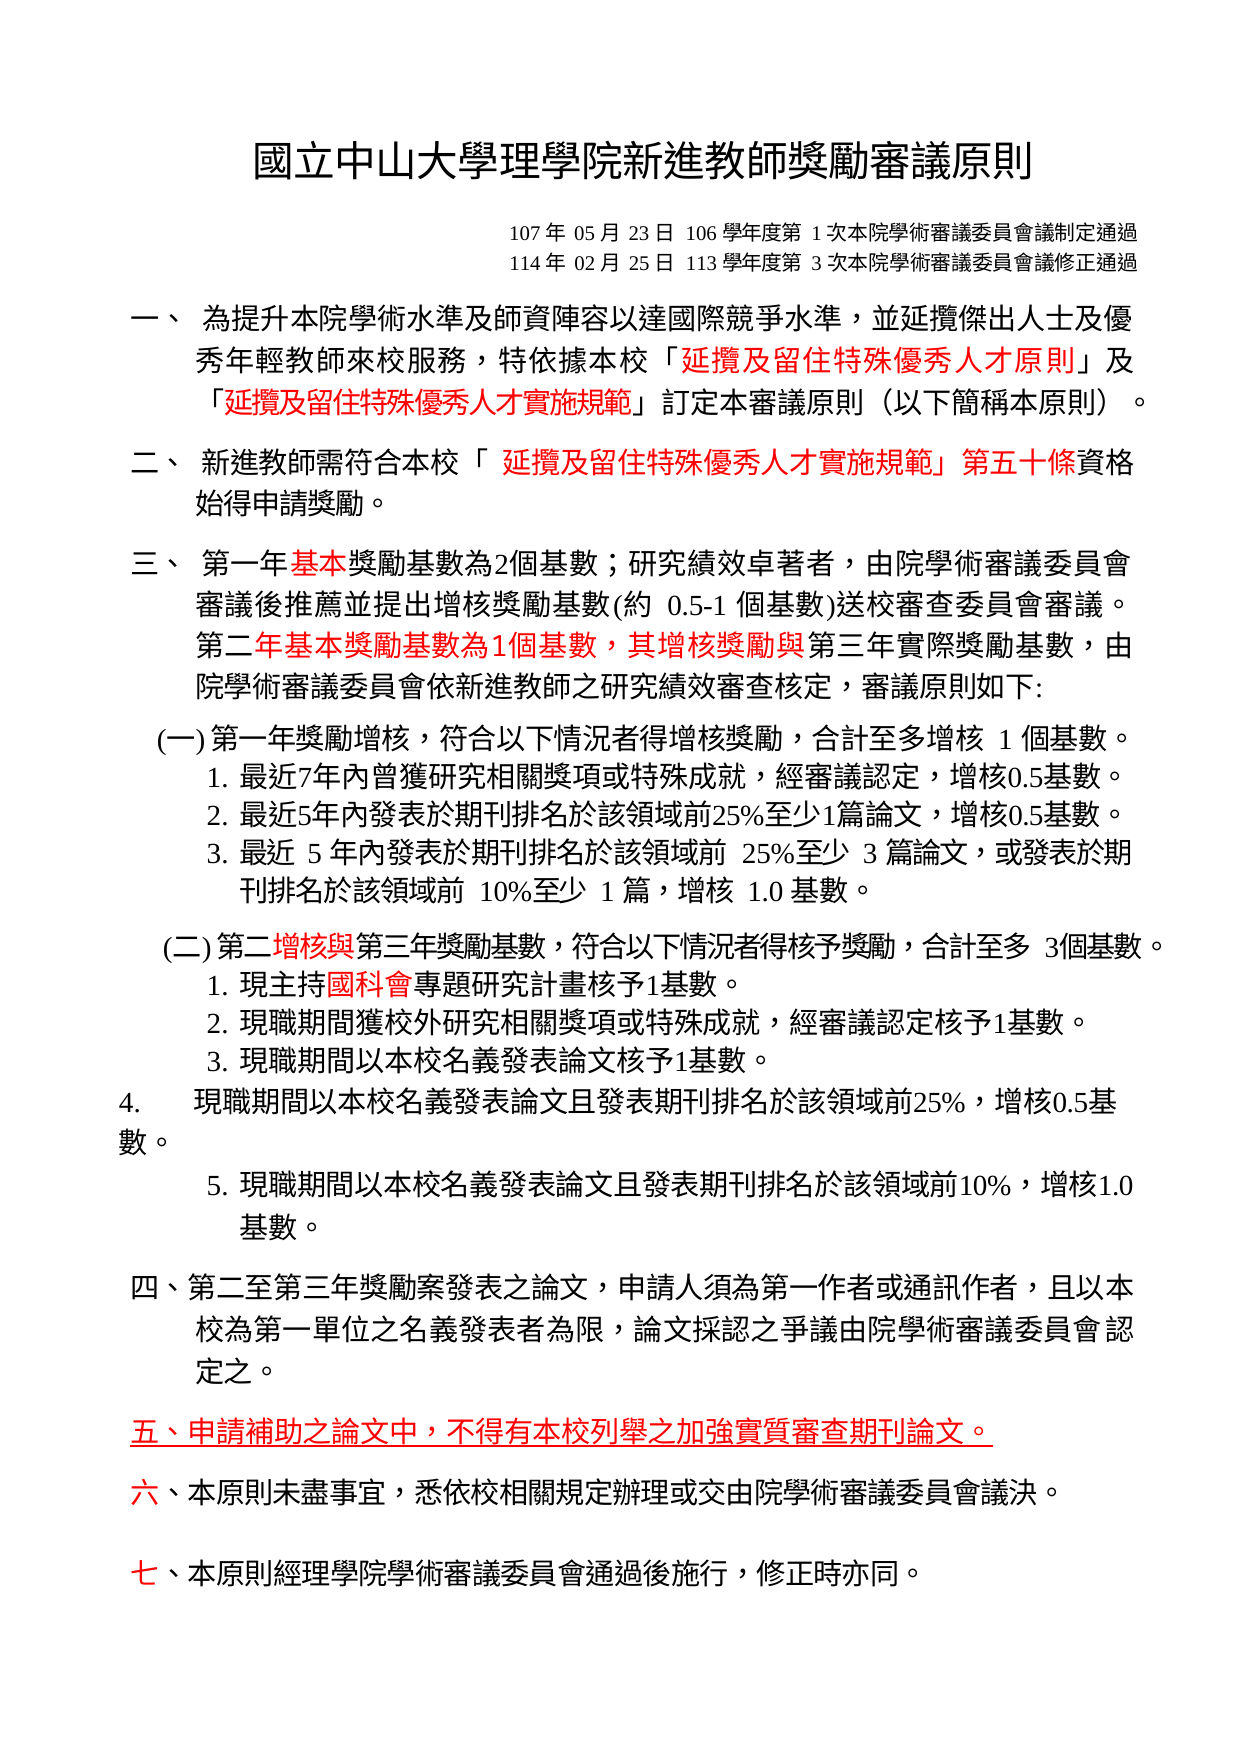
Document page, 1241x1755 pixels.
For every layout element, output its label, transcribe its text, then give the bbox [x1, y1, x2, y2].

text 五、申請補助之論文中，不得有本校列舉之加強實質審查期刊論文。 [130, 1409, 1134, 1451]
text 四、第二至第三年獎勵案發表之論文，申請人須為第一作者或通訊作者，且以本校為第一單位之名義發表者為限，論文採認之爭議由院學術審議委員會認定之。 [130, 1264, 1134, 1391]
text (二) 第二增核與第三年獎勵基數，符合以下情況者得核予獎勵，合計至多 3個基數。 [163, 927, 1153, 965]
list 現職期間以本校名義發表論文且發表期刊排名於該領域前10%，增核1.0基數。 [206, 1162, 1135, 1247]
text 二、 新進教師需符合本校「 延攬及留住特殊優秀人才實施規範」第五十條資格始得申請獎勵。 [130, 441, 1134, 523]
text 刊排名於該領域前 10%至少 1 篇，增核 1.0 基數。 [239, 871, 1153, 909]
text 107 年 05 月 23 日 106 學年度第 1 次本院學術審議委員會議制定通過 [509, 216, 1153, 246]
list 最近7年內曾獲研究相關獎項或特殊成就，經審議認定，增核0.5基數。 [206, 757, 1153, 795]
list 現職期間以本校名義發表論文核予1基數。 [206, 1041, 1153, 1079]
list 現職期間獲校外研究相關獎項或特殊成就，經審議認定核予1基數。 [206, 1003, 1153, 1041]
list 最近5年內發表於期刊排名於該領域前25%至少1篇論文，增核0.5基數。 [206, 795, 1153, 833]
text 三、 第一年基本獎勵基數為2個基數；研究績效卓著者，由院學術審議委員會審議後推薦並提出增核獎勵基數(約 0.5-1 個基數)送校審查委員會審議。第二年基本獎勵基數為1個基數，其增核獎勵與第三年實際獎勵基數，由院學術審議委員會依新進教師之研究績效審查核定，審議原則如下: [130, 542, 1134, 706]
text 一、 為提升本院學術水準及師資陣容以達國際競爭水準，並延攬傑出人士及優秀年輕教師來校服務，特依據本校「延攬及留住特殊優秀人才原則」及「延攬及留住特殊優秀人才實施規範」訂定本審議原則（以下簡稱本原則）。 [130, 296, 1135, 422]
text 六、本原則未盡事宜，悉依校相關規定辦理或交由院學術審議委員會議決。 [130, 1470, 1100, 1512]
list 現職期間以本校名義發表論文且發表期刊排名於該領域前25%，增核0.5基數。 [119, 1079, 1135, 1162]
text 七、本原則經理學院學術審議委員會通過後施行，修正時亦同。 [130, 1551, 1100, 1593]
list 現主持國科會專題研究計畫核予1基數。 [206, 965, 1153, 1003]
text 114 年 02 月 25 日 113 學年度第 3 次本院學術審議委員會議修正通過 [509, 246, 1153, 277]
list 最近 5 年內發表於期刊排名於該領域前 25%至少 3 篇論文，或發表於期 [206, 833, 1153, 871]
text 國立中山大學理學院新進教師獎勵審議原則 [133, 128, 1153, 189]
text (一) 第一年獎勵增核，符合以下情況者得增核獎勵，合計至多增核 1 個基數。 [157, 719, 1153, 757]
